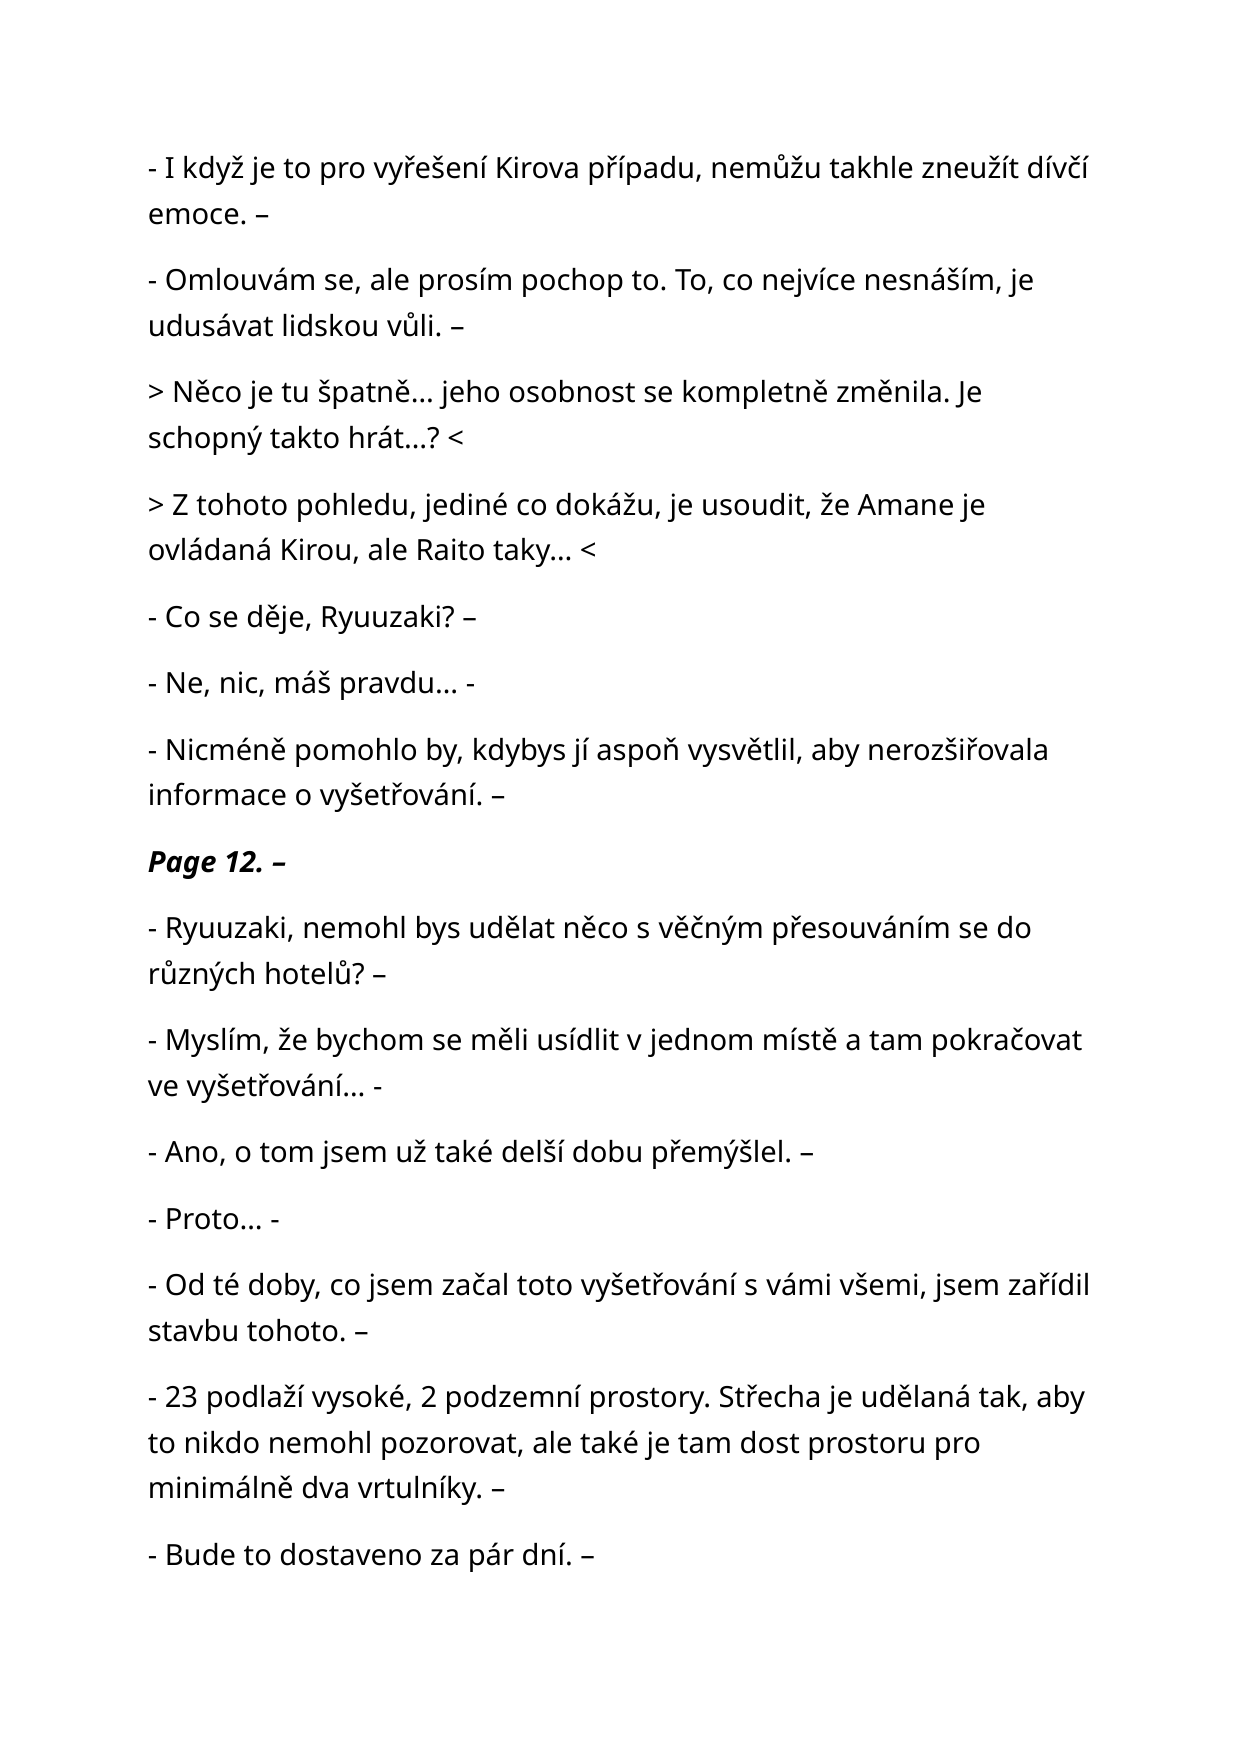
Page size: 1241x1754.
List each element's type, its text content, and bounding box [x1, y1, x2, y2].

text - Omlouvám se, ale prosím pochop to. To, co nejvíce nesnáším, je udusávat lidskou vůli. – [148, 260, 1092, 345]
text - I když je to pro vyřešení Kirova případu, nemůžu takhle zneužít dívčí emoce. – [148, 148, 1092, 233]
text Page 12. – [148, 841, 1092, 881]
text - Myslím, že bychom se měli usídlit v jednom místě a tam pokračovat ve vyšetřování… - [148, 1019, 1092, 1105]
text - Od té doby, co jsem začal toto vyšetřování s vámi všemi, jsem zařídil stavbu tohoto. – [148, 1264, 1092, 1350]
text > Něco je tu špatně… jeho osobnost se kompletně změnila. Je schopný takto hrát…? < [148, 372, 1092, 457]
text - Ano, o tom jsem už také delší dobu přemýšlel. – [148, 1132, 1092, 1171]
text > Z tohoto pohledu, jediné co dokážu, je usoudit, že Amane je ovládaná Kirou, ale Raito taky… < [148, 484, 1092, 569]
text - 23 podlaží vysoké, 2 podzemní prostory. Střecha je udělaná tak, aby to nikdo nemohl pozorovat, ale také je tam dost prostoru pro minimálně dva vrtulníky. – [148, 1377, 1092, 1507]
text - Ryuuzaki, nemohl bys udělat něco s věčným přesouváním se do různých hotelů? – [148, 907, 1092, 993]
text - Proto… - [148, 1198, 1092, 1238]
text - Co se děje, Ryuuzaki? – [148, 596, 1092, 636]
text - Nicméně pomohlo by, kdybys jí aspoň vysvětlil, aby nerozšiřovala informace o vyšetřování. – [148, 729, 1092, 814]
text - Bude to dostaveno za pár dní. – [148, 1534, 1092, 1574]
text - Ne, nic, máš pravdu… - [148, 662, 1092, 702]
